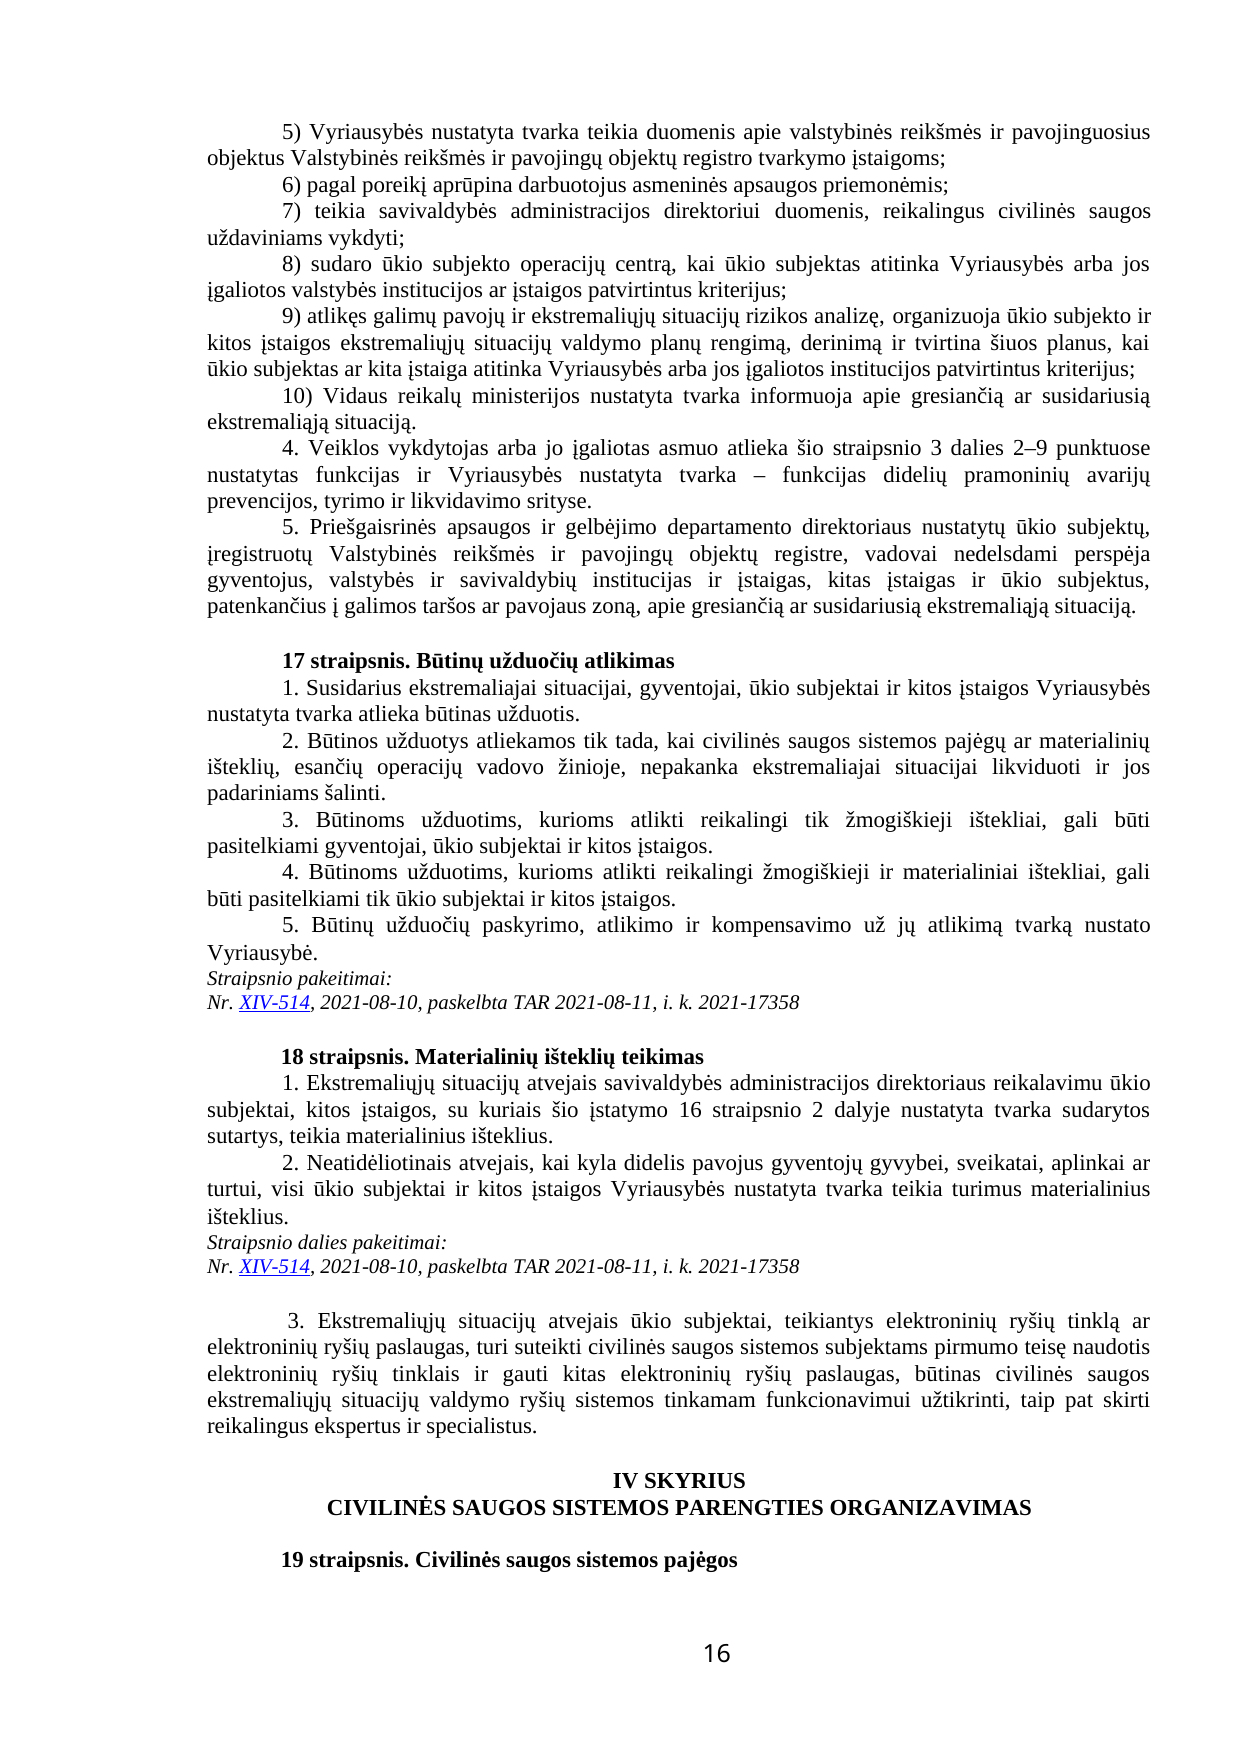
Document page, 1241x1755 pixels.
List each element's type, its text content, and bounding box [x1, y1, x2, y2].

text 9) atlikęs galimų pavojų ir ekstremaliųjų situacijų rizikos analizę, organizuoja ūkio subjekto ir kitos įstaigos ekstremaliųjų situacijų valdymo planų rengimą, derinimą ir tvirtina šiuos planus, kai ūkio subjektas ar kita įstaiga atitinka Vyriausybės arba jos įgaliotos institucijos patvirtintus kriterijus; [207, 303, 1152, 382]
text Straipsnio dalies pakeitimai: [207, 1230, 1152, 1254]
text 4. Būtinoms užduotims, kurioms atlikti reikalingi žmogiškieji ir materialiniai ištekliai, gali būti pasitelkiami tik ūkio subjektai ir kitos įstaigos. [207, 858, 1152, 911]
text Nr. XIV-514, 2021-08-10, paskelbta TAR 2021-08-11, i. k. 2021-17358 [207, 1254, 1152, 1278]
text Nr. XIV-514, 2021-08-10, paskelbta TAR 2021-08-11, i. k. 2021-17358 [207, 990, 1152, 1014]
text 3. Būtinoms užduotims, kurioms atlikti reikalingi tik žmogiškieji ištekliai, gali būti pasitelkiami gyventojai, ūkio subjektai ir kitos įstaigos. [207, 806, 1152, 858]
text 5. Priešgaisrinės apsaugos ir gelbėjimo departamento direktoriaus nustatytų ūkio subjektų, įregistruotų Valstybinės reikšmės ir pavojingų objektų registre, vadovai nedelsdami perspėja gyventojus, valstybės ir savivaldybių institucijas ir įstaigas, kitas įstaigas ir ūkio subjektus, patenkančius į galimos taršos ar pavojaus zoną, apie gresiančią ar susidariusią ekstremaliąją situaciją. [207, 513, 1152, 619]
text 6) pagal poreikį aprūpina darbuotojus asmeninės apsaugos priemonėmis; [207, 171, 1152, 197]
text IV SKYRIUS [206, 1467, 1152, 1494]
text 1. Susidarius ekstremaliajai situacijai, gyventojai, ūkio subjektai ir kitos įstaigos Vyriausybės nustatyta tvarka atlieka būtinas užduotis. [207, 674, 1152, 727]
text 4. Veiklos vykdytojas arba jo įgaliotas asmuo atlieka šio straipsnio 3 dalies 2–9 punktuose nustatytas funkcijas ir Vyriausybės nustatyta tvarka – funkcijas didelių pramoninių avarijų prevencijos, tyrimo ir likvidavimo srityse. [207, 434, 1152, 513]
text 3. Ekstremaliųjų situacijų atvejais ūkio subjektai, teikiantys elektroninių ryšių tinklą ar elektroninių ryšių paslaugas, turi suteikti civilinės saugos sistemos subjektams pirmumo teisę naudotis elektroninių ryšių tinklais ir gauti kitas elektroninių ryšių paslaugas, būtinas civilinės saugos ekstremaliųjų situacijų valdymo ryšių sistemos tinkamam funkcionavimui užtikrinti, taip pat skirti reikalingus ekspertus ir specialistus. [207, 1307, 1152, 1439]
text Straipsnio pakeitimai: [207, 966, 1152, 990]
text 1. Ekstremaliųjų situacijų atvejais savivaldybės administracijos direktoriaus reikalavimu ūkio subjektai, kitos įstaigos, su kuriais šio įstatymo 16 straipsnio 2 dalyje nustatyta tvarka sudarytos sutartys, teikia materialinius išteklius. [207, 1069, 1152, 1148]
text 19 straipsnis. Civilinės saugos sistemos pajėgos [207, 1546, 1152, 1573]
text 17 straipsnis. Būtinų užduočių atlikimas [207, 648, 1152, 674]
text Civilinės saugos sistemos parengties organizavimas [206, 1494, 1152, 1520]
text 8) sudaro ūkio subjekto operacijų centrą, kai ūkio subjektas atitinka Vyriausybės arba jos įgaliotos valstybės institucijos ar įstaigos patvirtintus kriterijus; [207, 250, 1152, 303]
text 2. Neatidėliotinais atvejais, kai kyla didelis pavojus gyventojų gyvybei, sveikatai, aplinkai ar turtui, visi ūkio subjektai ir kitos įstaigos Vyriausybės nustatyta tvarka teikia turimus materialinius išteklius. [207, 1148, 1152, 1230]
text 18 straipsnis. Materialinių išteklių teikimas [207, 1043, 1152, 1069]
text 5. Būtinų užduočių paskyrimo, atlikimo ir kompensavimo už jų atlikimą tvarką nustato Vyriausybė. [207, 911, 1152, 966]
text 5) Vyriausybės nustatyta tvarka teikia duomenis apie valstybinės reikšmės ir pavojinguosius objektus Valstybinės reikšmės ir pavojingų objektų registro tvarkymo įstaigoms; [207, 118, 1152, 171]
text 2. Būtinos užduotys atliekamos tik tada, kai civilinės saugos sistemos pajėgų ar materialinių išteklių, esančių operacijų vadovo žinioje, nepakanka ekstremaliajai situacijai likviduoti ir jos padariniams šalinti. [207, 727, 1152, 806]
text 10) Vidaus reikalų ministerijos nustatyta tvarka informuoja apie gresiančią ar susidariusią ekstremaliąją situaciją. [207, 382, 1152, 434]
text 7) teikia savivaldybės administracijos direktoriui duomenis, reikalingus civilinės saugos uždaviniams vykdyti; [207, 197, 1152, 250]
